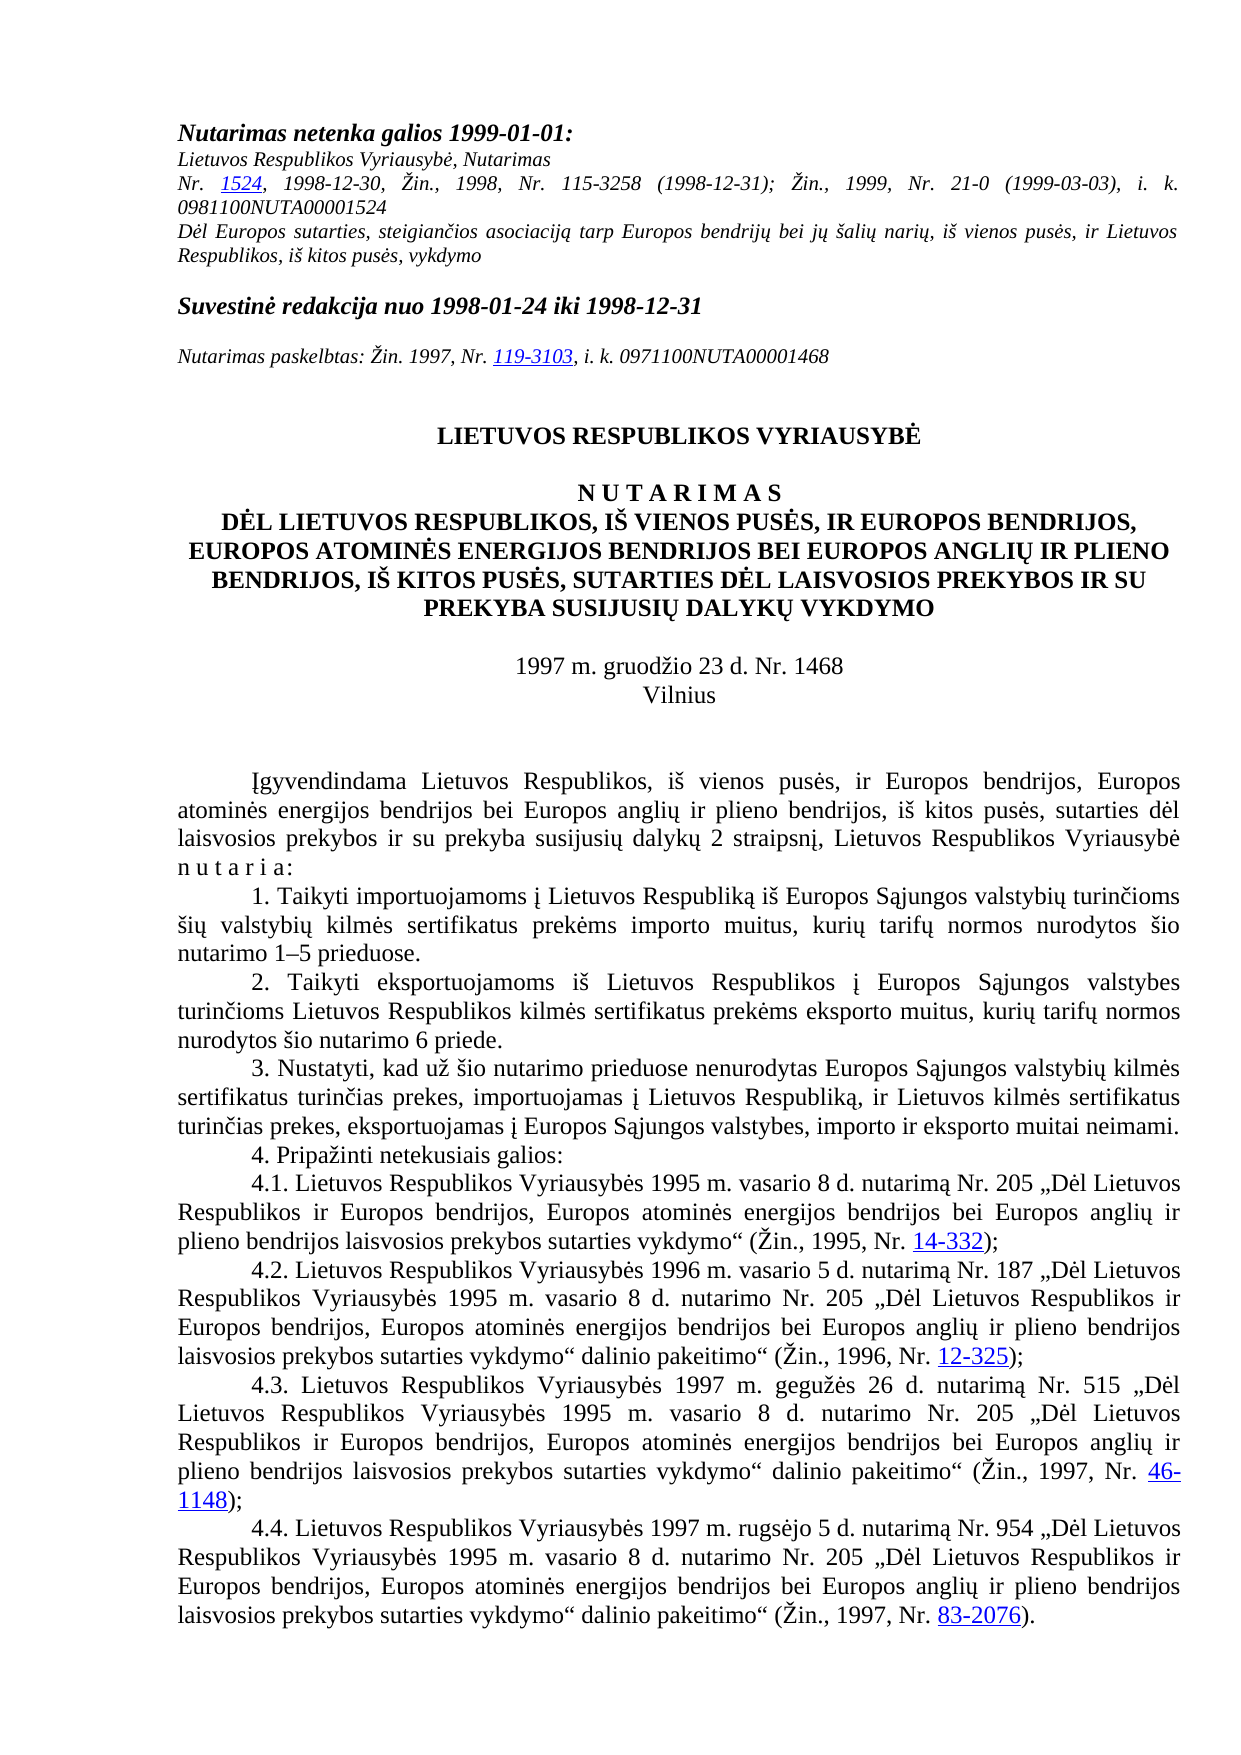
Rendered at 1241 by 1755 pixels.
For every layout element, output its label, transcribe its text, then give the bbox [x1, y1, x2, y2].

text 4.3. Lietuvos Respublikos Vyriausybės 1997 m. gegužės 26 d. nutarimą Nr. 515 „Dėl Lietuvos Respublikos Vyriausybės 1995 m. vasario 8 d. nutarimo Nr. 205 „Dėl Lietuvos Respublikos ir Europos bendrijos, Europos atominės energijos bendrijos bei Europos anglių ir plieno bendrijos laisvosios prekybos sutarties vykdymo“ dalinio pakeitimo“ (Žin., 1997, Nr. 46-1148); [177, 1370, 1181, 1513]
text 1997 m. gruodžio 23 d. Nr. 1468 [177, 651, 1181, 680]
text Nutarimas netenka galios 1999-01-01: [177, 118, 1181, 147]
text 4.2. Lietuvos Respublikos Vyriausybės 1996 m. vasario 5 d. nutarimą Nr. 187 „Dėl Lietuvos Respublikos Vyriausybės 1995 m. vasario 8 d. nutarimo Nr. 205 „Dėl Lietuvos Respublikos ir Europos bendrijos, Europos atominės energijos bendrijos bei Europos anglių ir plieno bendrijos laisvosios prekybos sutarties vykdymo“ dalinio pakeitimo“ (Žin., 1996, Nr. 12-325); [177, 1255, 1181, 1370]
text Dėl Europos sutarties, steigiančios asociaciją tarp Europos bendrijų bei jų šalių narių, iš vienos pusės, ir Lietuvos Respublikos, iš kitos pusės, vykdymo [177, 219, 1181, 267]
text Lietuvos Respublikos Vyriausybė, Nutarimas [177, 147, 1181, 171]
text N U T A R I M A S [177, 478, 1181, 507]
text Vilnius [177, 680, 1181, 708]
text DĖL LIETUVOS RESPUBLIKOS, IŠ VIENOS PUSĖS, IR EUROPOS BENDRIJOS, EUROPOS ATOMINĖS ENERGIJOS BENDRIJOS BEI EUROPOS ANGLIŲ IR PLIENO BENDRIJOS, IŠ KITOS PUSĖS, SUTARTIES DĖL LAISVOSIOS PREKYBOS IR SU PREKYBA SUSIJUSIŲ DALYKŲ VYKDYMO [177, 507, 1181, 622]
text 4.4. Lietuvos Respublikos Vyriausybės 1997 m. rugsėjo 5 d. nutarimą Nr. 954 „Dėl Lietuvos Respublikos Vyriausybės 1995 m. vasario 8 d. nutarimo Nr. 205 „Dėl Lietuvos Respublikos ir Europos bendrijos, Europos atominės energijos bendrijos bei Europos anglių ir plieno bendrijos laisvosios prekybos sutarties vykdymo“ dalinio pakeitimo“ (Žin., 1997, Nr. 83-2076). [177, 1513, 1181, 1628]
text 2. Taikyti eksportuojamoms iš Lietuvos Respublikos į Europos Sąjungos valstybes turinčioms Lietuvos Respublikos kilmės sertifikatus prekėms eksporto muitus, kurių tarifų normos nurodytos šio nutarimo 6 priede. [177, 967, 1181, 1053]
text Nr. 1524, 1998-12-30, Žin., 1998, Nr. 115-3258 (1998-12-31); Žin., 1999, Nr. 21-0 (1999-03-03), i. k. 0981100NUTA00001524 [177, 171, 1181, 219]
text Suvestinė redakcija nuo 1998-01-24 iki 1998-12-31 [177, 291, 1181, 320]
text Nutarimas paskelbtas: Žin. 1997, Nr. 119-3103, i. k. 0971100NUTA00001468 [177, 344, 1181, 368]
text LIETUVOS RESPUBLIKOS VYRIAUSYBĖ [177, 421, 1181, 450]
text 1. Taikyti importuojamoms į Lietuvos Respubliką iš Europos Sąjungos valstybių turinčioms šių valstybių kilmės sertifikatus prekėms importo muitus, kurių tarifų normos nurodytos šio nutarimo 1–5 prieduose. [177, 881, 1181, 967]
text 4. Pripažinti netekusiais galios: [177, 1140, 1181, 1168]
text 3. Nustatyti, kad už šio nutarimo prieduose nenurodytas Europos Sąjungos valstybių kilmės sertifikatus turinčias prekes, importuojamas į Lietuvos Respubliką, ir Lietuvos kilmės sertifikatus turinčias prekes, eksportuojamas į Europos Sąjungos valstybes, importo ir eksporto muitai neimami. [177, 1053, 1181, 1140]
text Įgyvendindama Lietuvos Respublikos, iš vienos pusės, ir Europos bendrijos, Europos atominės energijos bendrijos bei Europos anglių ir plieno bendrijos, iš kitos pusės, sutarties dėl laisvosios prekybos ir su prekyba susijusių dalykų 2 straipsnį, Lietuvos Respublikos Vyriausybė nutaria: [177, 766, 1181, 881]
text 4.1. Lietuvos Respublikos Vyriausybės 1995 m. vasario 8 d. nutarimą Nr. 205 „Dėl Lietuvos Respublikos ir Europos bendrijos, Europos atominės energijos bendrijos bei Europos anglių ir plieno bendrijos laisvosios prekybos sutarties vykdymo“ (Žin., 1995, Nr. 14-332); [177, 1168, 1181, 1255]
